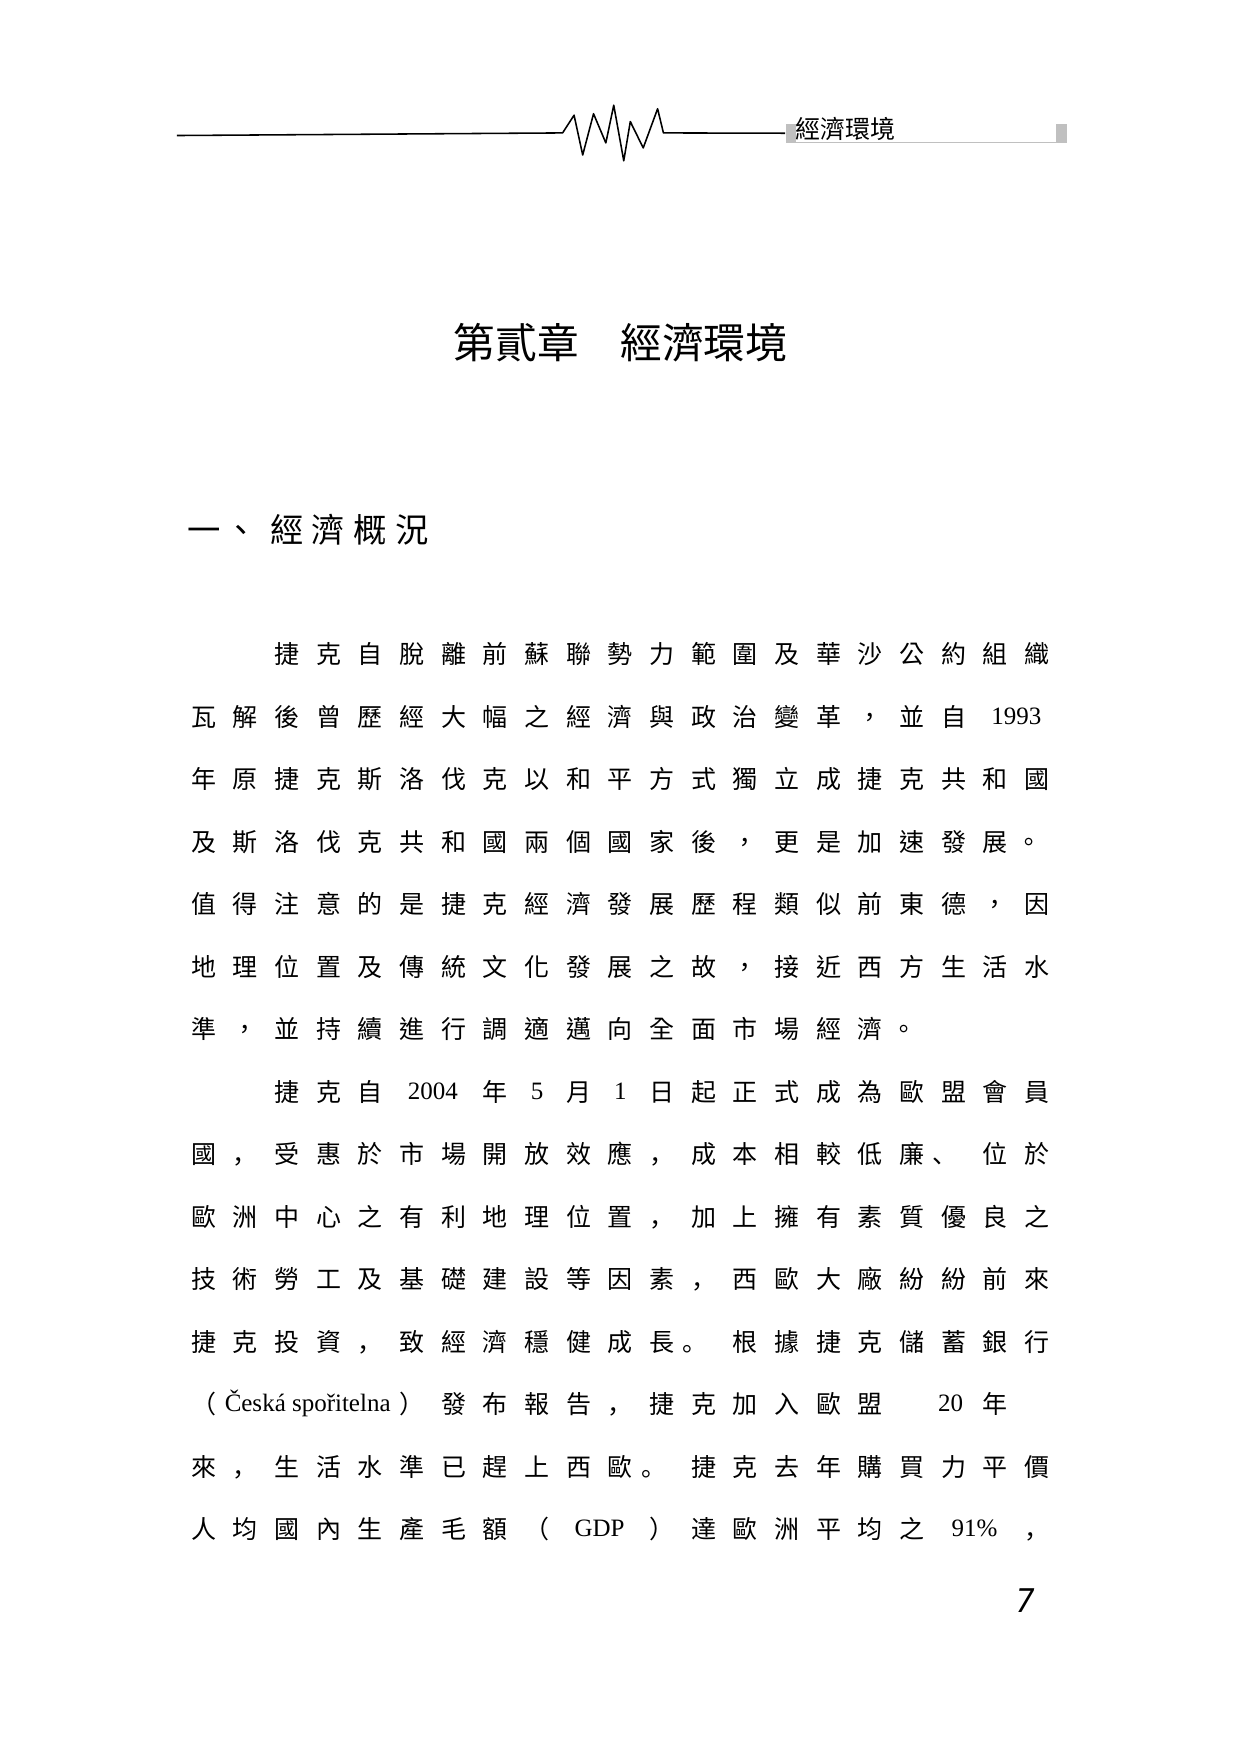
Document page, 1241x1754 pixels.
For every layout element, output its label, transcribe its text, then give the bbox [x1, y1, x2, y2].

text 第貳章 經濟環境 [183, 299, 1058, 361]
text 一、經濟概況 [183, 486, 1058, 549]
text 捷克自2004年5月1日起正式成為歐盟會員國，受惠於市場開放效應，成本相較低廉、位於歐洲中心之有利地理位置，加上擁有素質優良之技術勞工及基礎建設等因素，西歐大廠紛紛前來捷克投資，致經濟穩健成長。根據捷克儲蓄銀行（Česká spořitelna）發布報告，捷克加入歐盟 20 年來，生活水準已趕上西歐。捷克去年購買力平價人均國內生產毛額（GDP）達歐洲平均之91%， [183, 1049, 1058, 1549]
text 捷克自脫離前蘇聯勢力範圍及華沙公約組織瓦解後曾歷經大幅之經濟與政治變革，並自1993年原捷克斯洛伐克以和平方式獨立成捷克共和國及斯洛伐克共和國兩個國家後，更是加速發展。值得注意的是捷克經濟發展歷程類似前東德，因地理位置及傳統文化發展之故，接近西方生活水準，並持續進行調適邁向全面市場經濟。 [183, 611, 1058, 1049]
